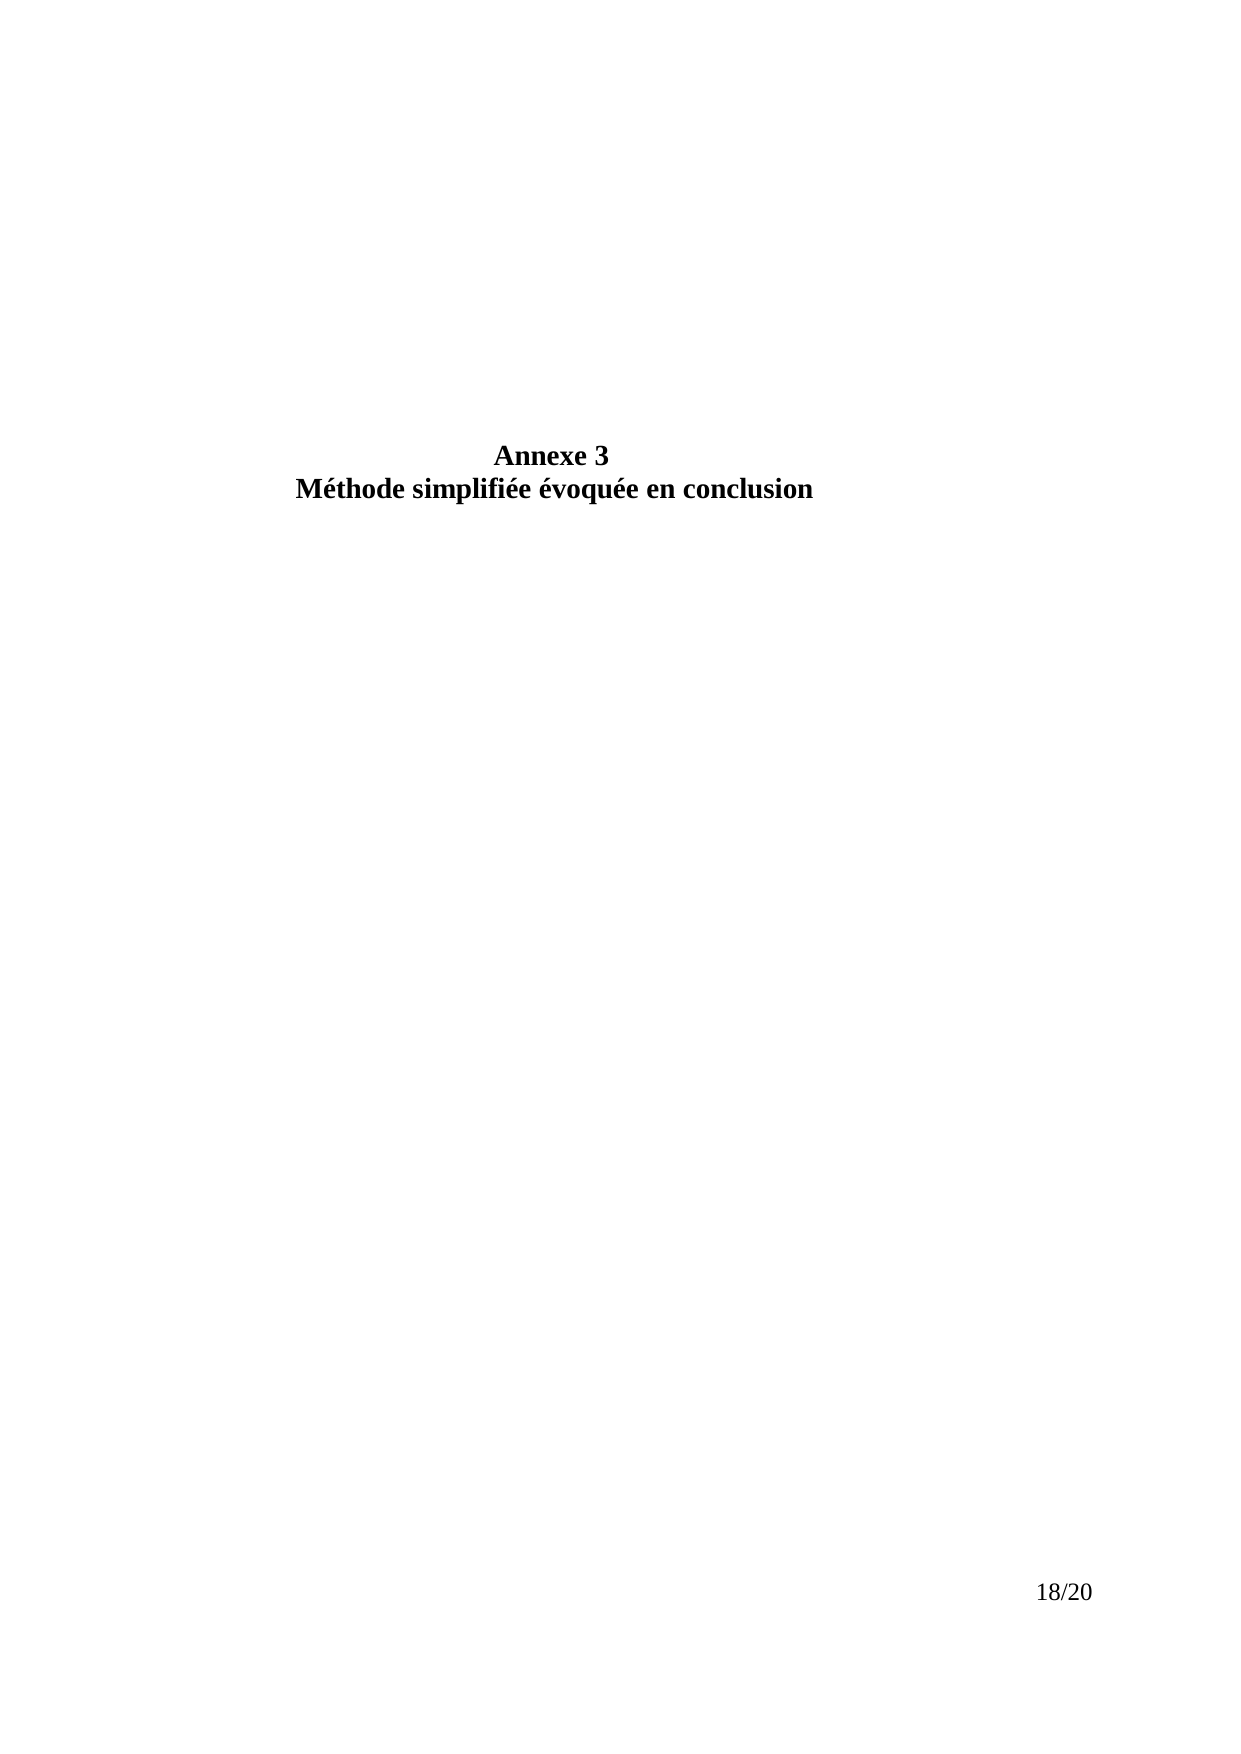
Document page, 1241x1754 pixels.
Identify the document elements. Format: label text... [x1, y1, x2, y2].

text Méthode simplifiée évoquée en conclusion [148, 472, 1092, 505]
text Annexe 3 [148, 438, 1092, 472]
